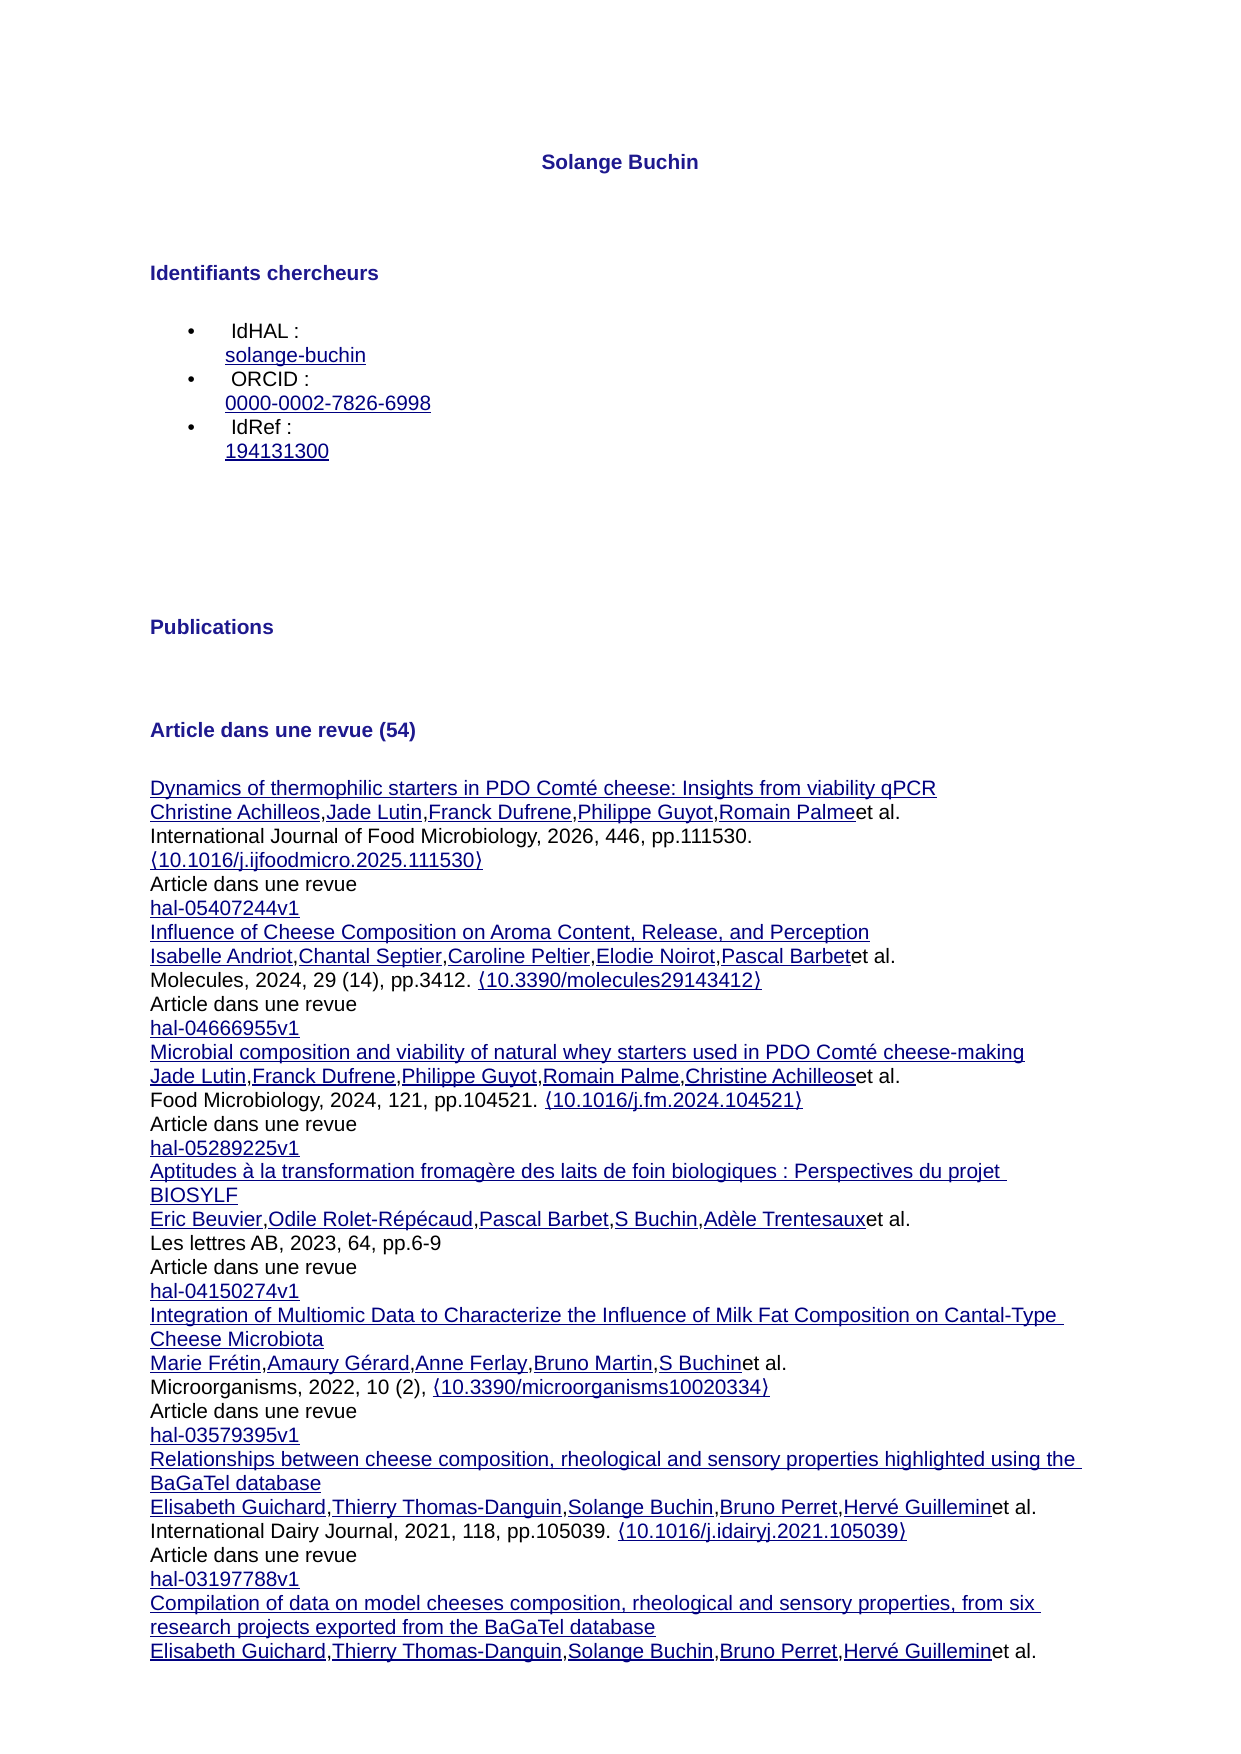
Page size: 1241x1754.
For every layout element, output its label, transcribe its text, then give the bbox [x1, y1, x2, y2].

subtitle Publications [150, 614, 1090, 638]
subtitle Solange Buchin [150, 150, 1090, 174]
list 0000-0002-7826-6998 [187, 391, 1090, 414]
table_cell Integration of Multiomic Data to Characterize the Influence of Milk Fat Composition on Cantal-Type Cheese Microbiota Marie Frétin,Amaury Gérard,Anne Ferlay,Bruno Martin,S Buchinet al. Microorganisms, 2022, 10 (2), ⟨10.3390/microorganisms10020334⟩ Article dans une revue hal-03579395v1 [150, 1303, 1090, 1447]
table_cell Microbial composition and viability of natural whey starters used in PDO Comté cheese-making Jade Lutin,Franck Dufrene,Philippe Guyot,Romain Palme,Christine Achilleoset al. Food Microbiology, 2024, 121, pp.104521. ⟨10.1016/j.fm.2024.104521⟩ Article dans une revue hal-05289225v1 [150, 1040, 1090, 1159]
subtitle Identifiants chercheurs [150, 260, 1090, 284]
list IdHAL : [187, 319, 1090, 343]
table_cell Relationships between cheese composition, rheological and sensory properties highlighted using the BaGaTel database Elisabeth Guichard,Thierry Thomas-Danguin,Solange Buchin,Bruno Perret,Hervé Guilleminet al. International Dairy Journal, 2021, 118, pp.105039. ⟨10.1016/j.idairyj.2021.105039⟩ Article dans une revue hal-03197788v1 [150, 1447, 1090, 1591]
list ORCID : [187, 367, 1090, 391]
list 194131300 [187, 438, 1090, 462]
table_header Dynamics of thermophilic starters in PDO Comté cheese: Insights from viability qPCR Christine Achilleos,Jade Lutin,Franck Dufrene,Philippe Guyot,Romain Palmeet al. International Journal of Food Microbiology, 2026, 446, pp.111530. ⟨10.1016/j.ijfoodmicro.2025.111530⟩ Article dans une revue hal-05407244v1 [150, 776, 1090, 920]
table_cell Influence of Cheese Composition on Aroma Content, Release, and Perception Isabelle Andriot,Chantal Septier,Caroline Peltier,Elodie Noirot,Pascal Barbetet al. Molecules, 2024, 29 (14), pp.3412. ⟨10.3390/molecules29143412⟩ Article dans une revue hal-04666955v1 [150, 920, 1090, 1039]
list IdRef : [187, 414, 1090, 438]
subtitle Article dans une revue (54) [150, 718, 1090, 742]
table_cell Aptitudes à la transformation fromagère des laits de foin biologiques : Perspectives du projet BIOSYLF Eric Beuvier,Odile Rolet-Répécaud,Pascal Barbet,S Buchin,Adèle Trentesauxet al. Les lettres AB, 2023, 64, pp.6-9 Article dans une revue hal-04150274v1 [150, 1159, 1090, 1303]
list solange-buchin [187, 343, 1090, 367]
table_cell Compilation of data on model cheeses composition, rheological and sensory properties, from six research projects exported from the BaGaTel database Elisabeth Guichard,Thierry Thomas-Danguin,Solange Buchin,Bruno Perret,Hervé Guilleminet al. [150, 1591, 1090, 1662]
